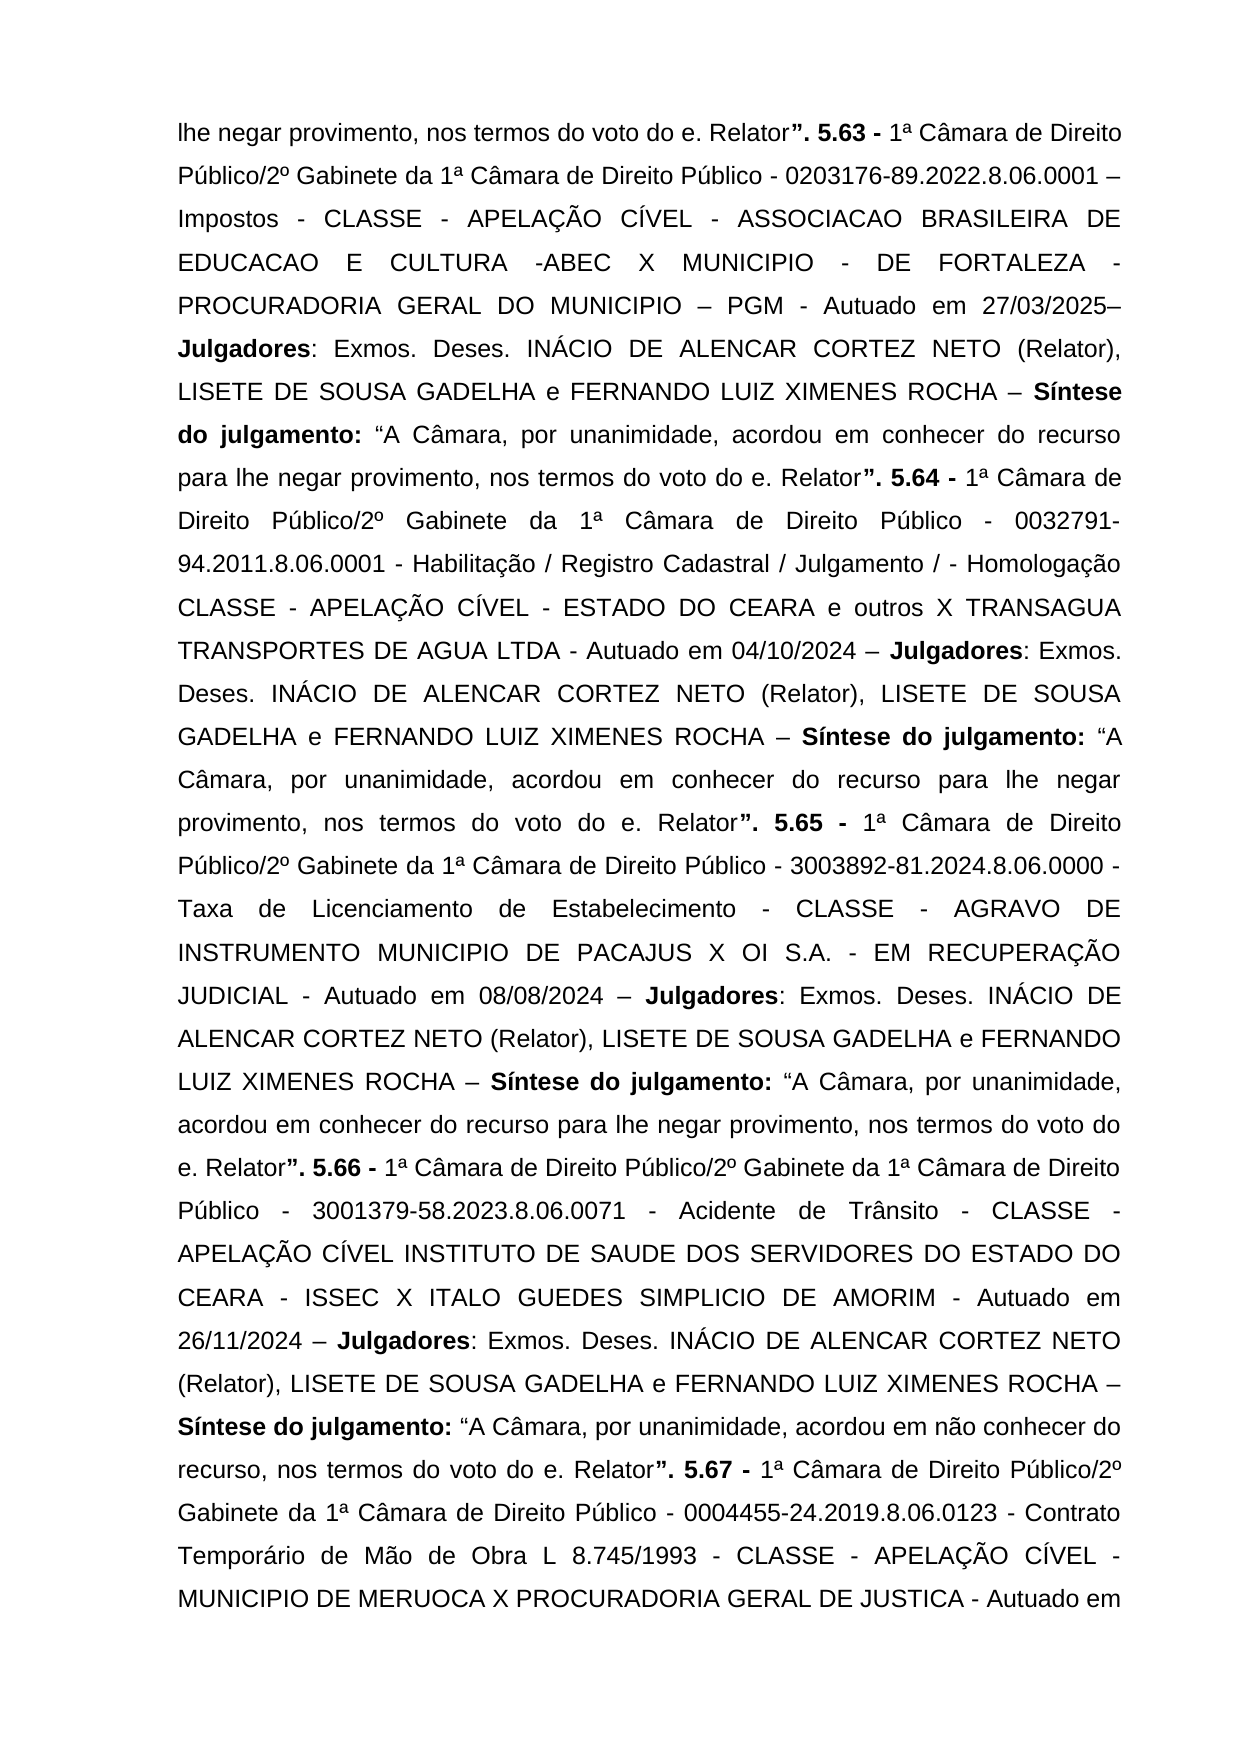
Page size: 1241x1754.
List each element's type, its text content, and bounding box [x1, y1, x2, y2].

text lhe negar provimento, nos termos do voto do e. Relator”. 5.63 - 1ª Câmara de Direito Público/2º Gabinete da 1ª Câmara de Direito Público - 0203176-89.2022.8.06.0001 – Impostos - CLASSE - APELAÇÃO CÍVEL - ASSOCIACAO BRASILEIRA DE EDUCACAO E CULTURA -ABEC X MUNICIPIO - DE FORTALEZA - PROCURADORIA GERAL DO MUNICIPIO – PGM - Autuado em 27/03/2025– Julgadores: Exmos. Deses. INÁCIO DE ALENCAR CORTEZ NETO (Relator), LISETE DE SOUSA GADELHA e FERNANDO LUIZ XIMENES ROCHA – Síntese do julgamento: “A Câmara, por unanimidade, acordou em conhecer do recurso para lhe negar provimento, nos termos do voto do e. Relator”. 5.64 - 1ª Câmara de Direito Público/2º Gabinete da 1ª Câmara de Direito Público - 0032791-94.2011.8.06.0001 - Habilitação / Registro Cadastral / Julgamento / - Homologação CLASSE - APELAÇÃO CÍVEL - ESTADO DO CEARA e outros X TRANSAGUA TRANSPORTES DE AGUA LTDA - Autuado em 04/10/2024 – Julgadores: Exmos. Deses. INÁCIO DE ALENCAR CORTEZ NETO (Relator), LISETE DE SOUSA GADELHA e FERNANDO LUIZ XIMENES ROCHA – Síntese do julgamento: “A Câmara, por unanimidade, acordou em conhecer do recurso para lhe negar provimento, nos termos do voto do e. Relator”. 5.65 - 1ª Câmara de Direito Público/2º Gabinete da 1ª Câmara de Direito Público - 3003892-81.2024.8.06.0000 - Taxa de Licenciamento de Estabelecimento - CLASSE - AGRAVO DE INSTRUMENTO MUNICIPIO DE PACAJUS X OI S.A. - EM RECUPERAÇÃO JUDICIAL - Autuado em 08/08/2024 – Julgadores: Exmos. Deses. INÁCIO DE ALENCAR CORTEZ NETO (Relator), LISETE DE SOUSA GADELHA e FERNANDO LUIZ XIMENES ROCHA – Síntese do julgamento: “A Câmara, por unanimidade, acordou em conhecer do recurso para lhe negar provimento, nos termos do voto do e. Relator”. 5.66 - 1ª Câmara de Direito Público/2º Gabinete da 1ª Câmara de Direito Público - 3001379-58.2023.8.06.0071 - Acidente de Trânsito - CLASSE - APELAÇÃO CÍVEL INSTITUTO DE SAUDE DOS SERVIDORES DO ESTADO DO CEARA - ISSEC X ITALO GUEDES SIMPLICIO DE AMORIM - Autuado em 26/11/2024 – Julgadores: Exmos. Deses. INÁCIO DE ALENCAR CORTEZ NETO (Relator), LISETE DE SOUSA GADELHA e FERNANDO LUIZ XIMENES ROCHA – Síntese do julgamento: “A Câmara, por unanimidade, acordou em não conhecer do recurso, nos termos do voto do e. Relator”. 5.67 - 1ª Câmara de Direito Público/2º Gabinete da 1ª Câmara de Direito Público - 0004455-24.2019.8.06.0123 - Contrato Temporário de Mão de Obra L 8.745/1993 - CLASSE - APELAÇÃO CÍVEL - MUNICIPIO DE MERUOCA X PROCURADORIA GERAL DE JUSTICA - Autuado em [177, 118, 1122, 1613]
